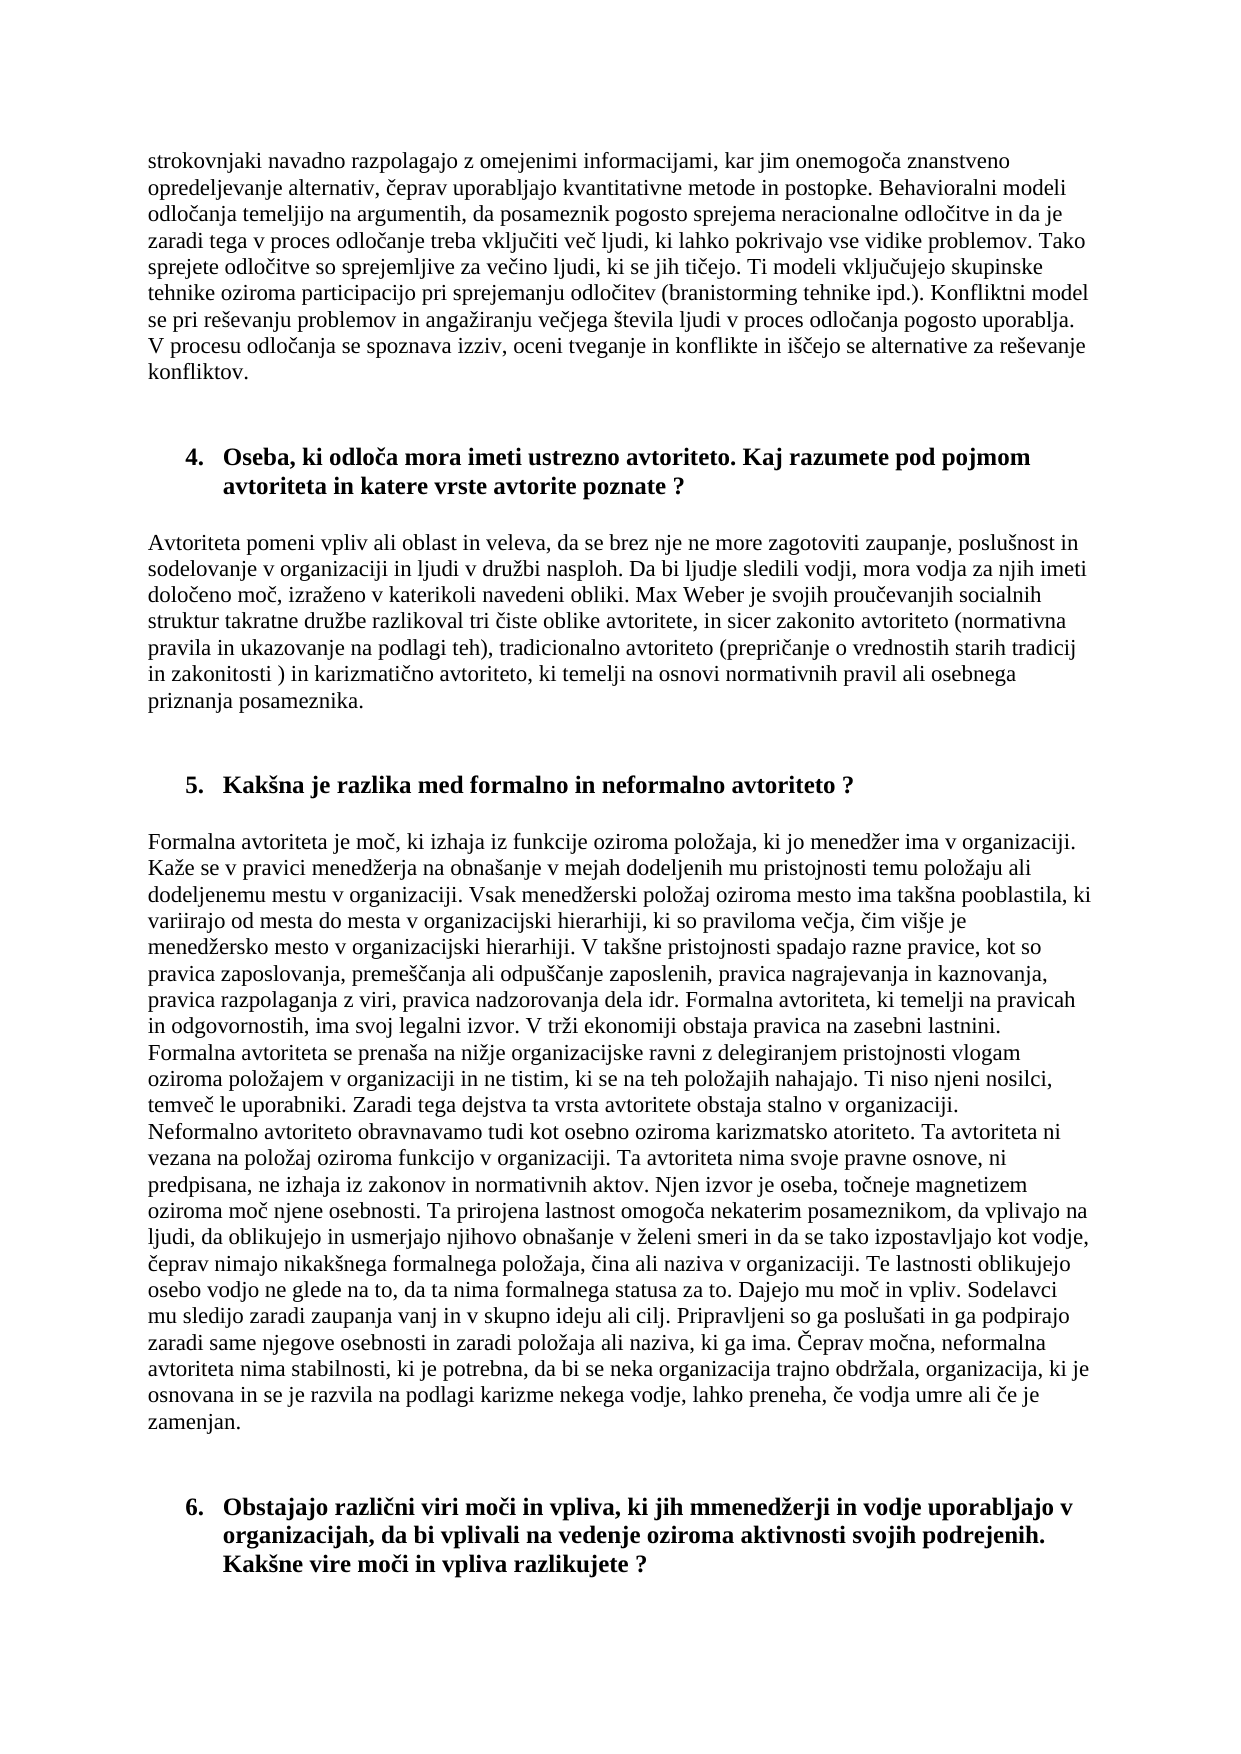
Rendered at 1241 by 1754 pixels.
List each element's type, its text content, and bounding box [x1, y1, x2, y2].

list Kakšna je razlika med formalno in neformalno avtoriteto ? [185, 771, 1093, 799]
text Formalna avtoriteta je moč, ki izhaja iz funkcije oziroma položaja, ki jo menedžer ima v organizaciji. Kaže se v pravici menedžerja na obnašanje v mejah dodeljenih mu pristojnosti temu položaju ali dodeljenemu mestu v organizaciji. Vsak menedžerski položaj oziroma mesto ima takšna pooblastila, ki variirajo od mesta do mesta v organizacijski hierarhiji, ki so praviloma večja, čim višje je menedžersko mesto v organizacijski hierarhiji. V takšne pristojnosti spadajo razne pravice, kot so pravica zaposlovanja, premeščanja ali odpuščanje zaposlenih, pravica nagrajevanja in kaznovanja, pravica razpolaganja z viri, pravica nadzorovanja dela idr. Formalna avtoriteta, ki temelji na pravicah in odgovornostih, ima svoj legalni izvor. V trži ekonomiji obstaja pravica na zasebni lastnini. Formalna avtoriteta se prenaša na nižje organizacijske ravni z delegiranjem pristojnosti vlogam oziroma položajem v organizaciji in ne tistim, ki se na teh položajih nahajajo. Ti niso njeni nosilci, temveč le uporabniki. Zaradi tega dejstva ta vrsta avtoritete obstaja stalno v organizaciji. [148, 828, 1093, 1118]
text Avtoriteta pomeni vpliv ali oblast in veleva, da se brez nje ne more zagotoviti zaupanje, poslušnost in sodelovanje v organizaciji in ljudi v družbi nasploh. Da bi ljudje sledili vodji, mora vodja za njih imeti določeno moč, izraženo v katerikoli navedeni obliki. Max Weber je svojih proučevanjih socialnih struktur takratne družbe razlikoval tri čiste oblike avtoritete, in sicer zakonito avtoriteto (normativna pravila in ukazovanje na podlagi teh), tradicionalno avtoriteto (prepričanje o vrednostih starih tradicij in zakonitosti ) in karizmatično avtoriteto, ki temelji na osnovi normativnih pravil ali osebnega priznanja posameznika. [148, 528, 1093, 713]
list Obstajajo različni viri moči in vpliva, ki jih mmenedžerji in vodje uporabljajo v organizacijah, da bi vplivali na vedenje oziroma aktivnosti svojih podrejenih. Kakšne vire moči in vpliva razlikujete ? [185, 1492, 1093, 1578]
list Oseba, ki odloča mora imeti ustrezno avtoriteto. Kaj razumete pod pojmom avtoriteta in katere vrste avtorite poznate ? [185, 442, 1093, 500]
text vezana na položaj oziroma funkcijo v organizaciji. Ta avtoriteta nima svoje pravne osnove, ni predpisana, ne izhaja iz zakonov in normativnih aktov. Njen izvor je oseba, točneje magnetizem oziroma moč njene osebnosti. Ta prirojena lastnost omogoča nekaterim posameznikom, da vplivajo na ljudi, da oblikujejo in usmerjajo njihovo obnašanje v želeni smeri in da se tako izpostavljajo kot vodje, čeprav nimajo nikakšnega formalnega položaja, čina ali naziva v organizaciji. Te lastnosti oblikujejo osebo vodjo ne glede na to, da ta nima formalnega statusa za to. Dajejo mu moč in vpliv. Sodelavci mu sledijo zaradi zaupanja vanj in v skupno ideju ali cilj. Pripravljeni so ga poslušati in ga podpirajo zaradi same njegove osebnosti in zaradi položaja ali naziva, ki ga ima. Čeprav močna, neformalna avtoriteta nima stabilnosti, ki je potrebna, da bi se neka organizacija trajno obdržala, organizacija, ki je osnovana in se je razvila na podlagi karizme nekega vodje, lahko preneha, če vodja umre ali če je zamenjan. [148, 1144, 1093, 1434]
text Neformalno avtoriteto obravnavamo tudi kot osebno oziroma karizmatsko atoriteto. Ta avtoriteta ni [148, 1118, 1093, 1144]
text strokovnjaki navadno razpolagajo z omejenimi informacijami, kar jim onemogoča znanstveno opredeljevanje alternativ, čeprav uporabljajo kvantitativne metode in postopke. Behavioralni modeli odločanja temeljijo na argumentih, da posameznik pogosto sprejema neracionalne odločitve in da je zaradi tega v proces odločanje treba vključiti več ljudi, ki lahko pokrivajo vse vidike problemov. Tako sprejete odločitve so sprejemljive za večino ljudi, ki se jih tičejo. Ti modeli vključujejo skupinske tehnike oziroma participacijo pri sprejemanju odločitev (branistorming tehnike ipd.). Konfliktni model se pri reševanju problemov in angažiranju večjega števila ljudi v proces odločanja pogosto uporablja. V procesu odločanja se spoznava izziv, oceni tveganje in konflikte in iščejo se alternative za reševanje konfliktov. [148, 148, 1093, 385]
